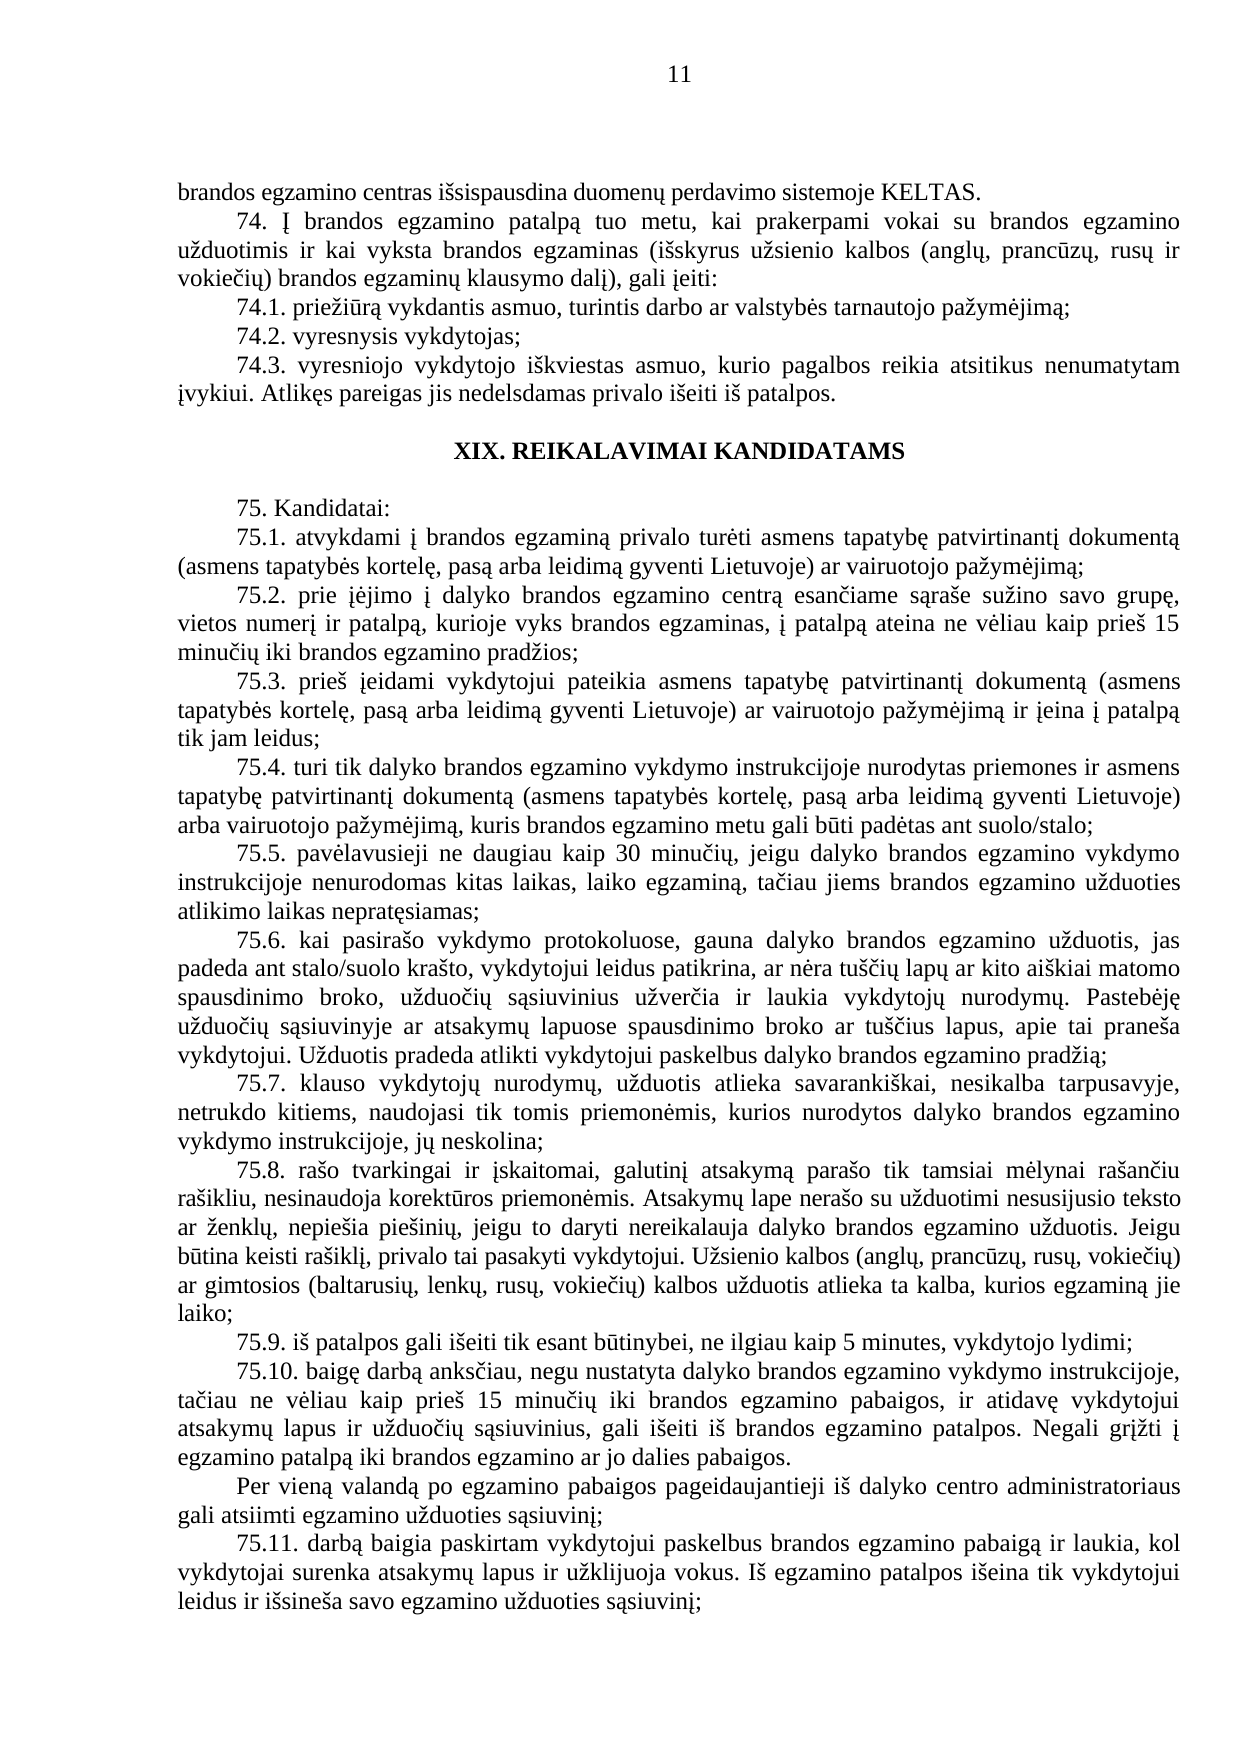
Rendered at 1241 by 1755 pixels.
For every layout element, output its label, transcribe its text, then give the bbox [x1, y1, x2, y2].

text 74.3. vyresniojo vykdytojo iškviestas asmuo, kurio pagalbos reikia atsitikus nenumatytam įvykiui. Atlikęs pareigas jis nedelsdamas privalo išeiti iš patalpos. [177, 350, 1181, 407]
text 75.6. kai pasirašo vykdymo protokoluose, gauna dalyko brandos egzamino užduotis, jas padeda ant stalo/suolo krašto, vykdytojui leidus patikrina, ar nėra tuščių lapų ar kito aiškiai matomo spausdinimo broko, užduočių sąsiuvinius užverčia ir laukia vykdytojų nurodymų. Pastebėję užduočių sąsiuvinyje ar atsakymų lapuose spausdinimo broko ar tuščius lapus, apie tai praneša vykdytojui. Užduotis pradeda atlikti vykdytojui paskelbus dalyko brandos egzamino pradžią; [177, 925, 1181, 1068]
text 75.9. iš patalpos gali išeiti tik esant būtinybei, ne ilgiau kaip 5 minutes, vykdytojo lydimi; [177, 1327, 1181, 1356]
text Per vieną valandą po egzamino pabaigos pageidaujantieji iš dalyko centro administratoriaus gali atsiimti egzamino užduoties sąsiuvinį; [177, 1471, 1181, 1528]
text 74.1. priežiūrą vykdantis asmuo, turintis darbo ar valstybės tarnautojo pažymėjimą; [177, 292, 1181, 321]
text 75.5. pavėlavusieji ne daugiau kaip 30 minučių, jeigu dalyko brandos egzamino vykdymo instrukcijoje nenurodomas kitas laikas, laiko egzaminą, tačiau jiems brandos egzamino užduoties atlikimo laikas nepratęsiamas; [177, 838, 1181, 925]
text 74.2. vyresnysis vykdytojas; [177, 321, 1181, 350]
text 75. Kandidatai: [177, 493, 1181, 522]
text 75.1. atvykdami į brandos egzaminą privalo turėti asmens tapatybę patvirtinantį dokumentą (asmens tapatybės kortelę, pasą arba leidimą gyventi Lietuvoje) ar vairuotojo pažymėjimą; [177, 522, 1181, 580]
text 75.3. prieš įeidami vykdytojui pateikia asmens tapatybę patvirtinantį dokumentą (asmens tapatybės kortelę, pasą arba leidimą gyventi Lietuvoje) ar vairuotojo pažymėjimą ir įeina į patalpą tik jam leidus; [177, 666, 1181, 752]
text 75.2. prie įėjimo į dalyko brandos egzamino centrą esančiame sąraše sužino savo grupę, vietos numerį ir patalpą, kurioje vyks brandos egzaminas, į patalpą ateina ne vėliau kaip prieš 15 minučių iki brandos egzamino pradžios; [177, 580, 1181, 666]
text XIX. REIKALAVIMAI KANDIDATAMS [177, 436, 1181, 465]
text 75.10. baigę darbą anksčiau, negu nustatyta dalyko brandos egzamino vykdymo instrukcijoje, tačiau ne vėliau kaip prieš 15 minučių iki brandos egzamino pabaigos, ir atidavę vykdytojui atsakymų lapus ir užduočių sąsiuvinius, gali išeiti iš brandos egzamino patalpos. Negali grįžti į egzamino patalpą iki brandos egzamino ar jo dalies pabaigos. [177, 1356, 1181, 1471]
text 75.8. rašo tvarkingai ir įskaitomai, galutinį atsakymą parašo tik tamsiai mėlynai rašančiu rašikliu, nesinaudoja korektūros priemonėmis. Atsakymų lape nerašo su užduotimi nesusijusio teksto ar ženklų, nepiešia piešinių, jeigu to daryti nereikalauja dalyko brandos egzamino užduotis. Jeigu būtina keisti rašiklį, privalo tai pasakyti vykdytojui. Užsienio kalbos (anglų, prancūzų, rusų, vokiečių) ar gimtosios (baltarusių, lenkų, rusų, vokiečių) kalbos užduotis atlieka ta kalba, kurios egzaminą jie laiko; [177, 1155, 1181, 1327]
text 75.11. darbą baigia paskirtam vykdytojui paskelbus brandos egzamino pabaigą ir laukia, kol vykdytojai surenka atsakymų lapus ir užklijuoja vokus. Iš egzamino patalpos išeina tik vykdytojui leidus ir išsineša savo egzamino užduoties sąsiuvinį; [177, 1528, 1181, 1615]
text 74. Į brandos egzamino patalpą tuo metu, kai prakerpami vokai su brandos egzamino užduotimis ir kai vyksta brandos egzaminas (išskyrus užsienio kalbos (anglų, prancūzų, rusų ir vokiečių) brandos egzaminų klausymo dalį), gali įeiti: [177, 206, 1181, 292]
text 75.7. klauso vykdytojų nurodymų, užduotis atlieka savarankiškai, nesikalba tarpusavyje, netrukdo kitiems, naudojasi tik tomis priemonėmis, kurios nurodytos dalyko brandos egzamino vykdymo instrukcijoje, jų neskolina; [177, 1068, 1181, 1155]
text 75.4. turi tik dalyko brandos egzamino vykdymo instrukcijoje nurodytas priemones ir asmens tapatybę patvirtinantį dokumentą (asmens tapatybės kortelę, pasą arba leidimą gyventi Lietuvoje) arba vairuotojo pažymėjimą, kuris brandos egzamino metu gali būti padėtas ant suolo/stalo; [177, 752, 1181, 838]
text brandos egzamino centras išsispausdina duomenų perdavimo sistemoje KELTAS. [177, 177, 1181, 206]
